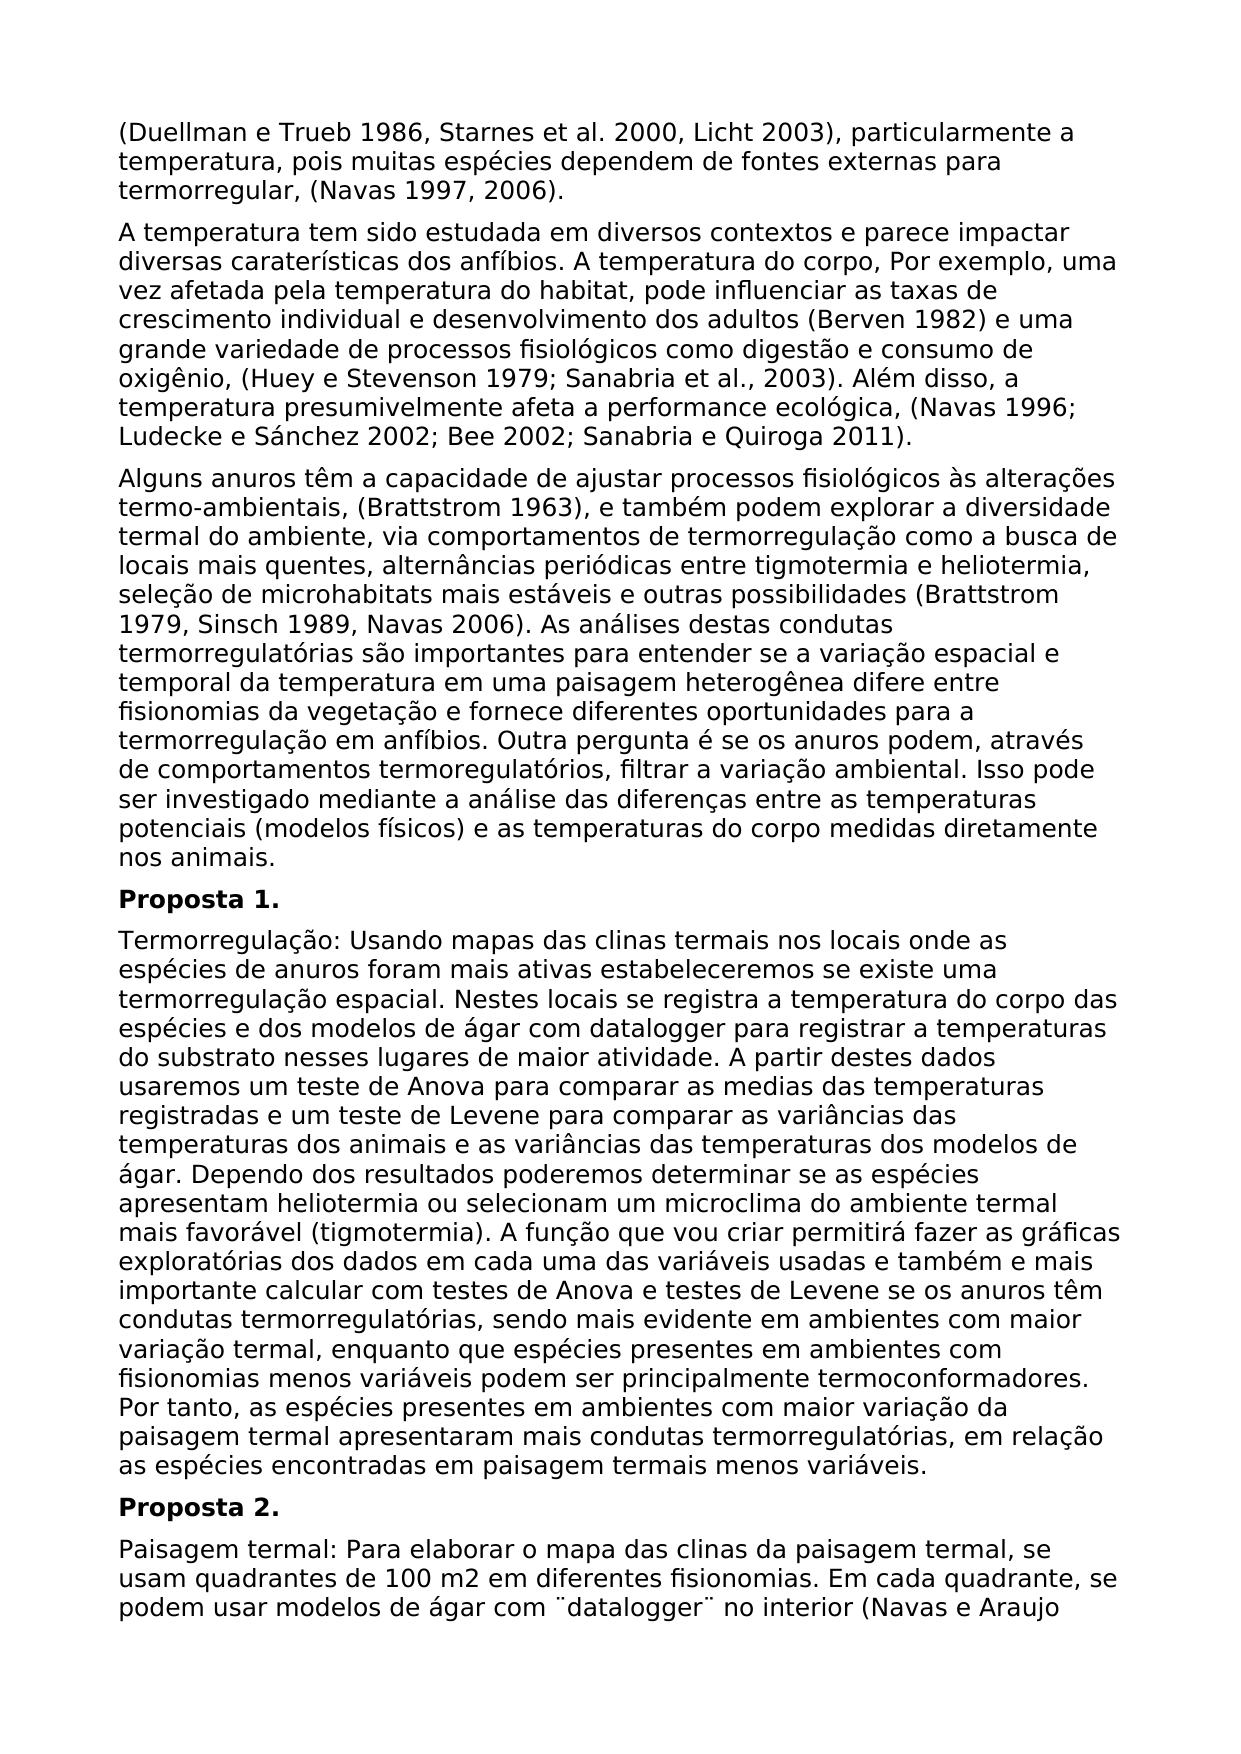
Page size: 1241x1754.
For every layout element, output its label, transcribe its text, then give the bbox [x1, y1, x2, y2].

text Alguns anuros têm a capacidade de ajustar processos fisiológicos às alterações termo-ambientais, (Brattstrom 1963), e também podem explorar a diversidade termal do ambiente, via comportamentos de termorregulação como a busca de locais mais quentes, alternâncias periódicas entre tigmotermia e heliotermia, seleção de microhabitats mais estáveis e outras possibilidades (Brattstrom 1979, Sinsch 1989, Navas 2006). As análises destas condutas termorregulatórias são importantes para entender se a variação espacial e temporal da temperatura em uma paisagem heterogênea difere entre fisionomias da vegetação e fornece diferentes oportunidades para a termorregulação em anfíbios. Outra pergunta é se os anuros podem, através de comportamentos termoregulatórios, filtrar a variação ambiental. Isso pode ser investigado mediante a análise das diferenças entre as temperaturas potenciais (modelos físicos) e as temperaturas do corpo medidas diretamente nos animais. [118, 464, 1122, 872]
text Proposta 1. [118, 885, 1122, 914]
text Termorregulação: Usando mapas das clinas termais nos locais onde as espécies de anuros foram mais ativas estabeleceremos se existe uma termorregulação espacial. Nestes locais se registra a temperatura do corpo das espécies e dos modelos de ágar com datalogger para registrar a temperaturas do substrato nesses lugares de maior atividade. A partir destes dados usaremos um teste de Anova para comparar as medias das temperaturas registradas e um teste de Levene para comparar as variâncias das temperaturas dos animais e as variâncias das temperaturas dos modelos de ágar. Dependo dos resultados poderemos determinar se as espécies apresentam heliotermia ou selecionam um microclima do ambiente termal mais favorável (tigmotermia). A função que vou criar permitirá fazer as gráficas exploratórias dos dados em cada uma das variáveis usadas e também e mais importante calcular com testes de Anova e testes de Levene se os anuros têm condutas termorregulatórias, sendo mais evidente em ambientes com maior variação termal, enquanto que espécies presentes em ambientes com fisionomias menos variáveis podem ser principalmente termoconformadores. Por tanto, as espécies presentes em ambientes com maior variação da paisagem termal apresentaram mais condutas termorregulatórias, em relação as espécies encontradas em paisagem termais menos variáveis. [118, 926, 1122, 1481]
text Proposta 2. [118, 1493, 1122, 1522]
text A temperatura tem sido estudada em diversos contextos e parece impactar diversas caraterísticas dos anfíbios. A temperatura do corpo, Por exemplo, uma vez afetada pela temperatura do habitat, pode influenciar as taxas de crescimento individual e desenvolvimento dos adultos (Berven 1982) e uma grande variedade de processos fisiológicos como digestão e consumo de oxigênio, (Huey e Stevenson 1979; Sanabria et al., 2003). Além disso, a temperatura presumivelmente afeta a performance ecológica, (Navas 1996; Ludecke e Sánchez 2002; Bee 2002; Sanabria e Quiroga 2011). [118, 218, 1122, 451]
text (Duellman e Trueb 1986, Starnes et al. 2000, Licht 2003), particularmente a temperatura, pois muitas espécies dependem de fontes externas para termorregular, (Navas 1997, 2006). [118, 118, 1122, 206]
text Paisagem termal: Para elaborar o mapa das clinas da paisagem termal, se usam quadrantes de 100 m2 em diferentes fisionomias. Em cada quadrante, se podem usar modelos de ágar com ¨datalogger¨ no interior (Navas e Araujo [118, 1535, 1122, 1622]
